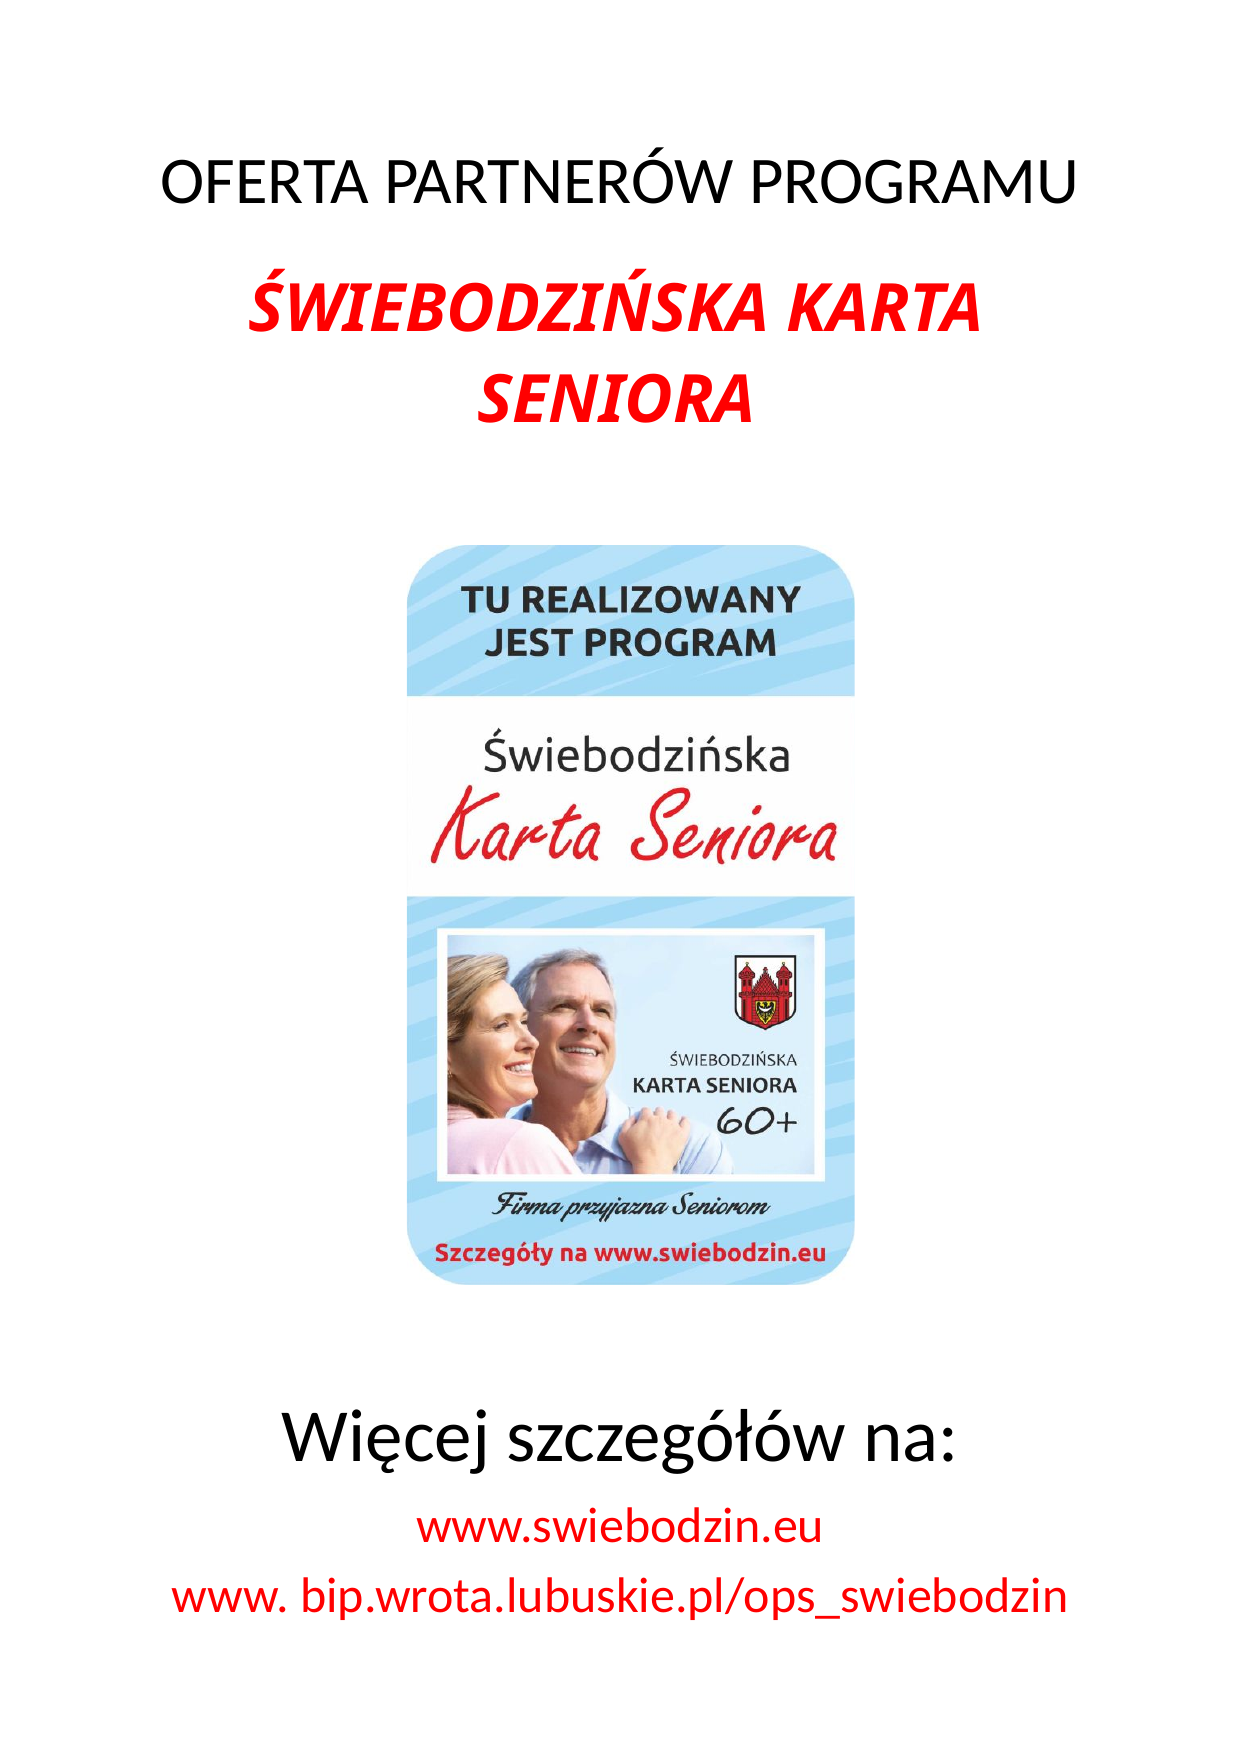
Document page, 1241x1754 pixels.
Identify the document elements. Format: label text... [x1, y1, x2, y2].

text Więcej szczegółów na: [148, 1388, 1092, 1480]
text OFERTA PARTNERÓW PROGRAMU [148, 138, 1092, 220]
text www. bip.wrota.lubuskie.pl/ops_swiebodzin [148, 1564, 1092, 1625]
text www.swiebodzin.eu [148, 1493, 1092, 1554]
text ŚWIEBODZIŃSKA KARTA SENIORA [148, 260, 1092, 442]
